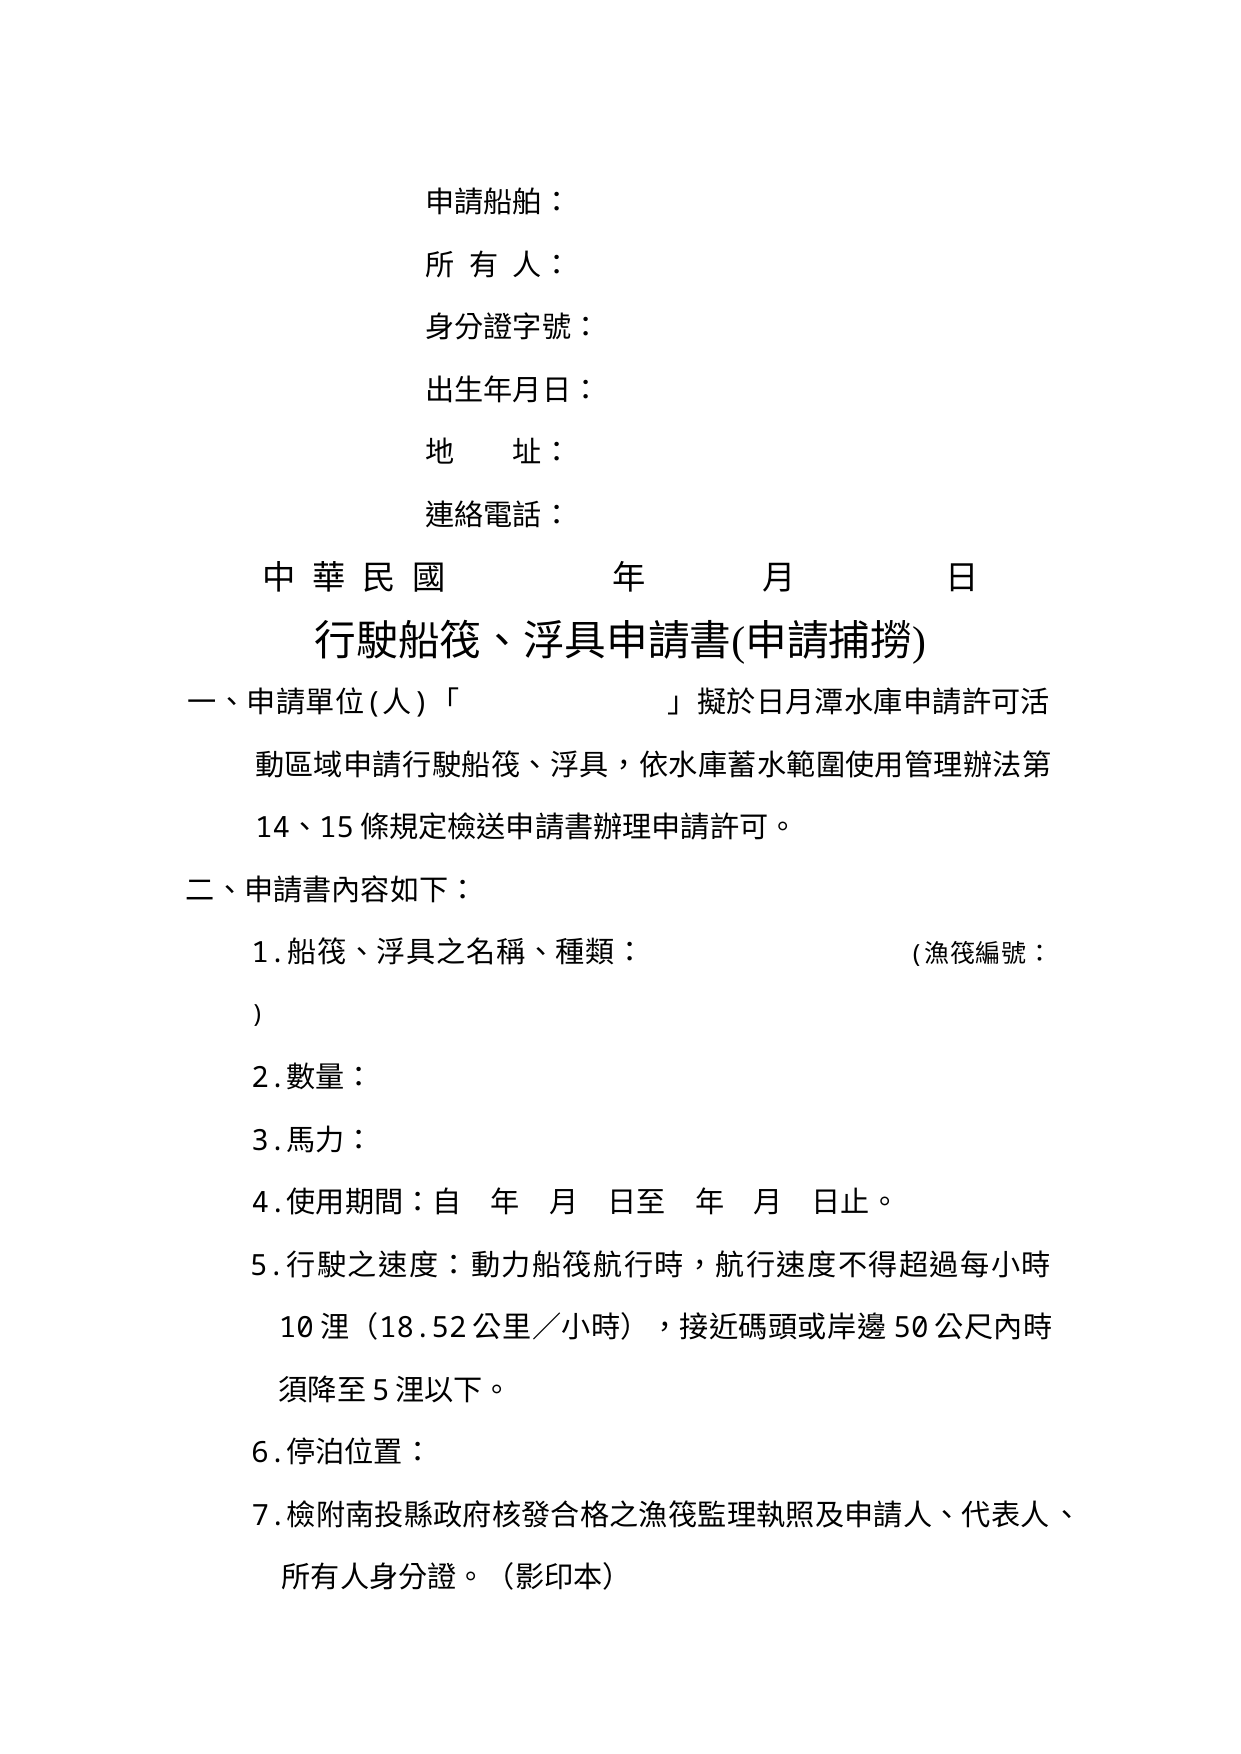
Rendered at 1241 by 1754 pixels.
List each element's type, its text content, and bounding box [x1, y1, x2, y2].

text 2.數量： [250, 1033, 1053, 1096]
text 4.使用期間：自 年 月 日至 年 月 日止。 [251, 1158, 1053, 1221]
text 7.檢附南投縣政府核發合格之漁筏監理執照及申請人、代表人、所有人身分證。（影印本） [251, 1471, 1053, 1596]
text 中 華 民 國 年 月 日 [187, 533, 1053, 596]
text 二、申請書內容如下： [183, 846, 1053, 908]
text 5.行駛之速度：動力船筏航行時，航行速度不得超過每小時10浬（18.52公里／小時），接近碼頭或岸邊50公尺內時須降至5浬以下。 [250, 1221, 1053, 1408]
text 行駛船筏、浮具申請書(申請捕撈) [187, 596, 1053, 658]
text 申請船舶： [187, 158, 1053, 221]
text 一、申請單位(人)「 」擬於日月潭水庫申請許可活動區域申請行駛船筏、浮具，依水庫蓄水範圍使用管理辦法第14、15條規定檢送申請書辦理申請許可。 [188, 658, 1053, 846]
text 地 址： [187, 408, 1053, 471]
text 出生年月日： [187, 346, 1053, 408]
text 所 有 人： [187, 221, 1053, 283]
text 1.船筏、浮具之名稱、種類： (漁筏編號： ) [250, 908, 1053, 1033]
text 連絡電話： [187, 471, 1053, 533]
text 6.停泊位置： [250, 1408, 1053, 1471]
text 身分證字號： [187, 283, 1053, 346]
text 3.馬力： [250, 1096, 1053, 1158]
